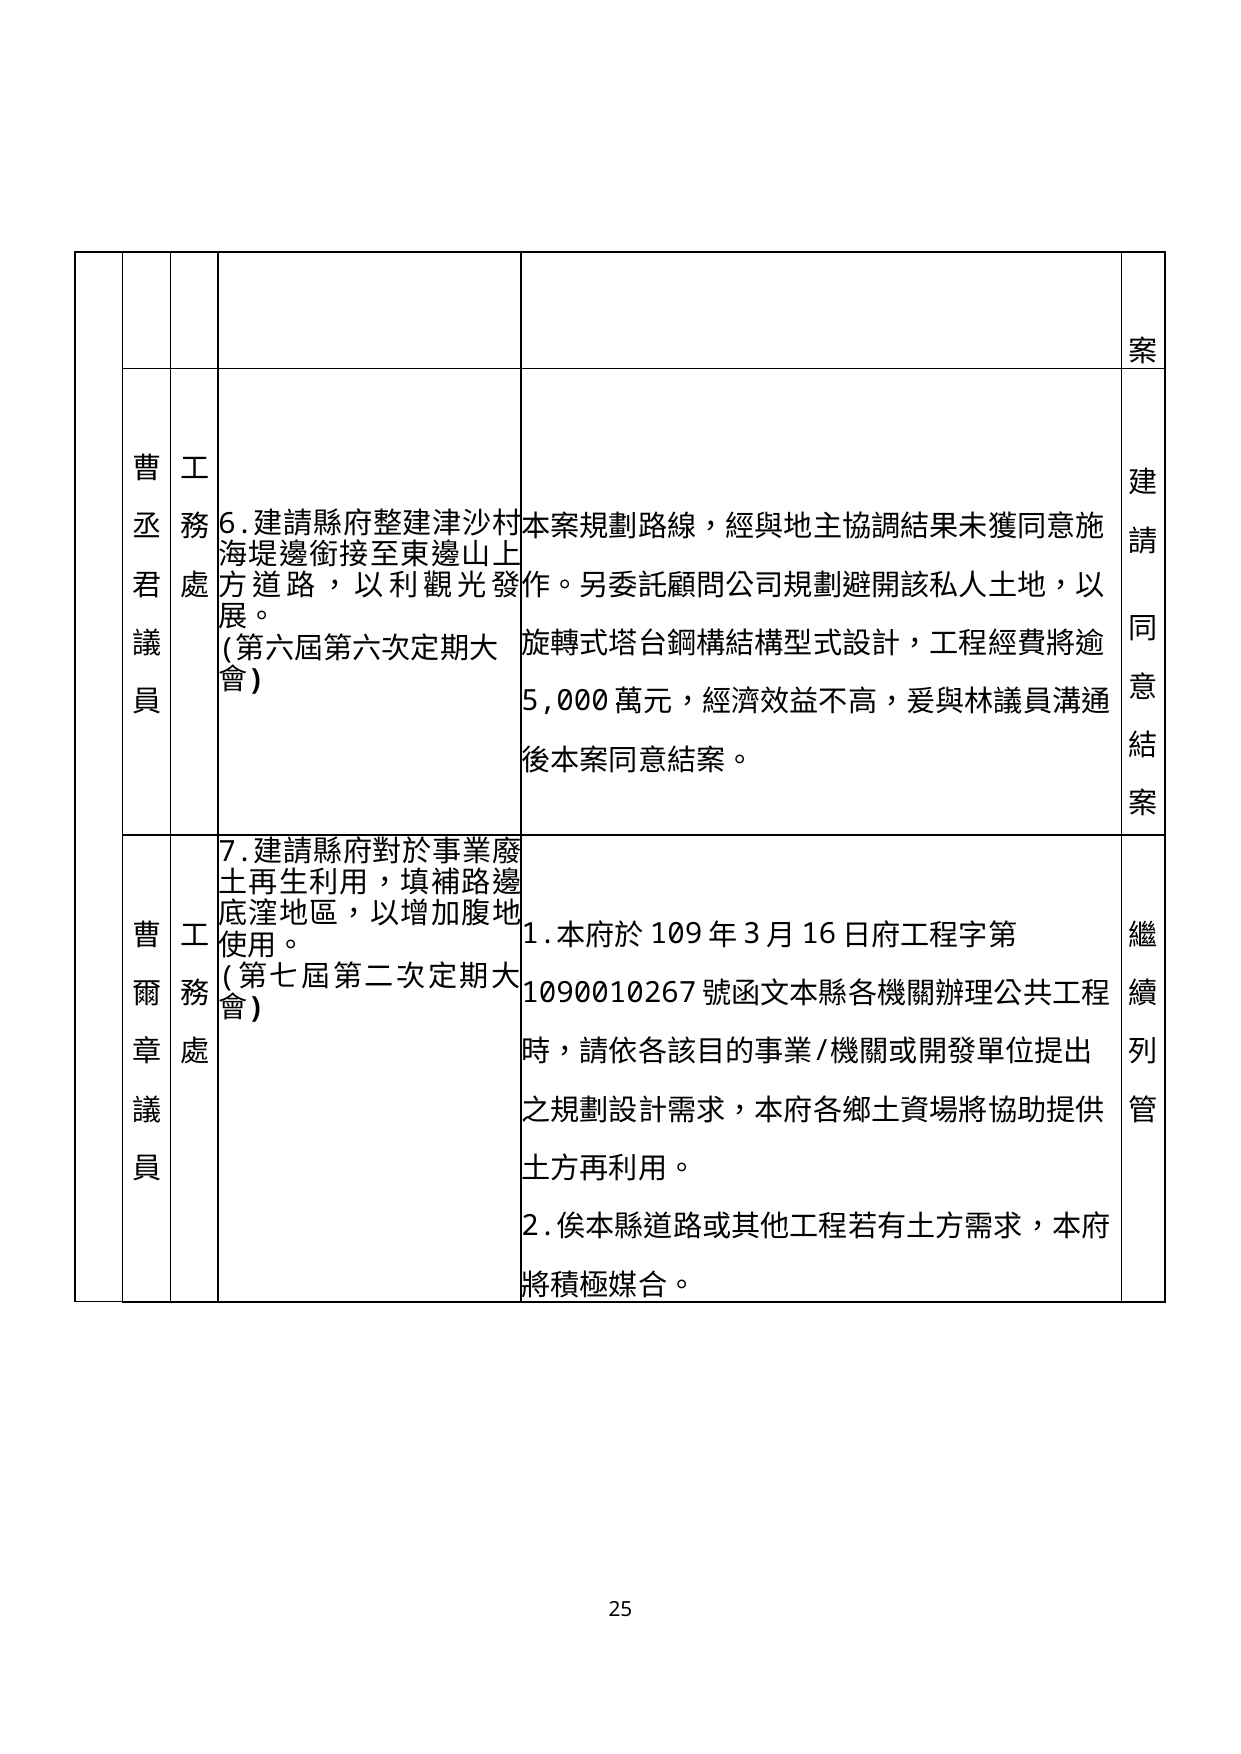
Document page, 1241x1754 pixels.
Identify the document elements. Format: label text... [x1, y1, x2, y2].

table_cell 建請 同意結案 [1122, 369, 1164, 834]
table_cell 1.本府於109年3月16日府工程字第1090010267號函文本縣各機關辦理公共工程時，請依各該目的事業/機關或開發單位提出之規劃設計需求，本府各鄉土資場將協助提供土方再利用。 2.俟本縣道路或其他工程若有土方需求，本府將積極媒合。 [522, 836, 1121, 1301]
table_cell [219, 253, 520, 368]
table_cell 本案規劃路線，經與地主協調結果未獲同意施作。另委託顧問公司規劃避開該私人土地，以旋轉式塔台鋼構結構型式設計，工程經費將逾5,000萬元，經濟效益不高，爰與林議員溝通後本案同意結案。 [522, 369, 1121, 834]
table_cell [171, 253, 217, 368]
table_cell 6.建請縣府整建津沙村海堤邊銜接至東邊山上方道路，以利觀光發展。 (第六屆第六次定期大會) [219, 369, 520, 834]
table_cell [522, 253, 1121, 368]
table_cell 7.建請縣府對於事業廢土再生利用，填補路邊底漥地區，以增加腹地使用。 (第七屆第二次定期大會) [219, 836, 520, 1301]
table_cell 繼續列管 [1122, 836, 1164, 1301]
table_cell 曹丞君議員 [123, 369, 170, 834]
table_cell 工務處 [171, 836, 217, 1301]
table_cell 曹爾章議員 [123, 836, 170, 1301]
table_cell 工務處 [171, 369, 217, 834]
table_cell [123, 253, 170, 368]
table_cell 案 [1122, 253, 1164, 368]
